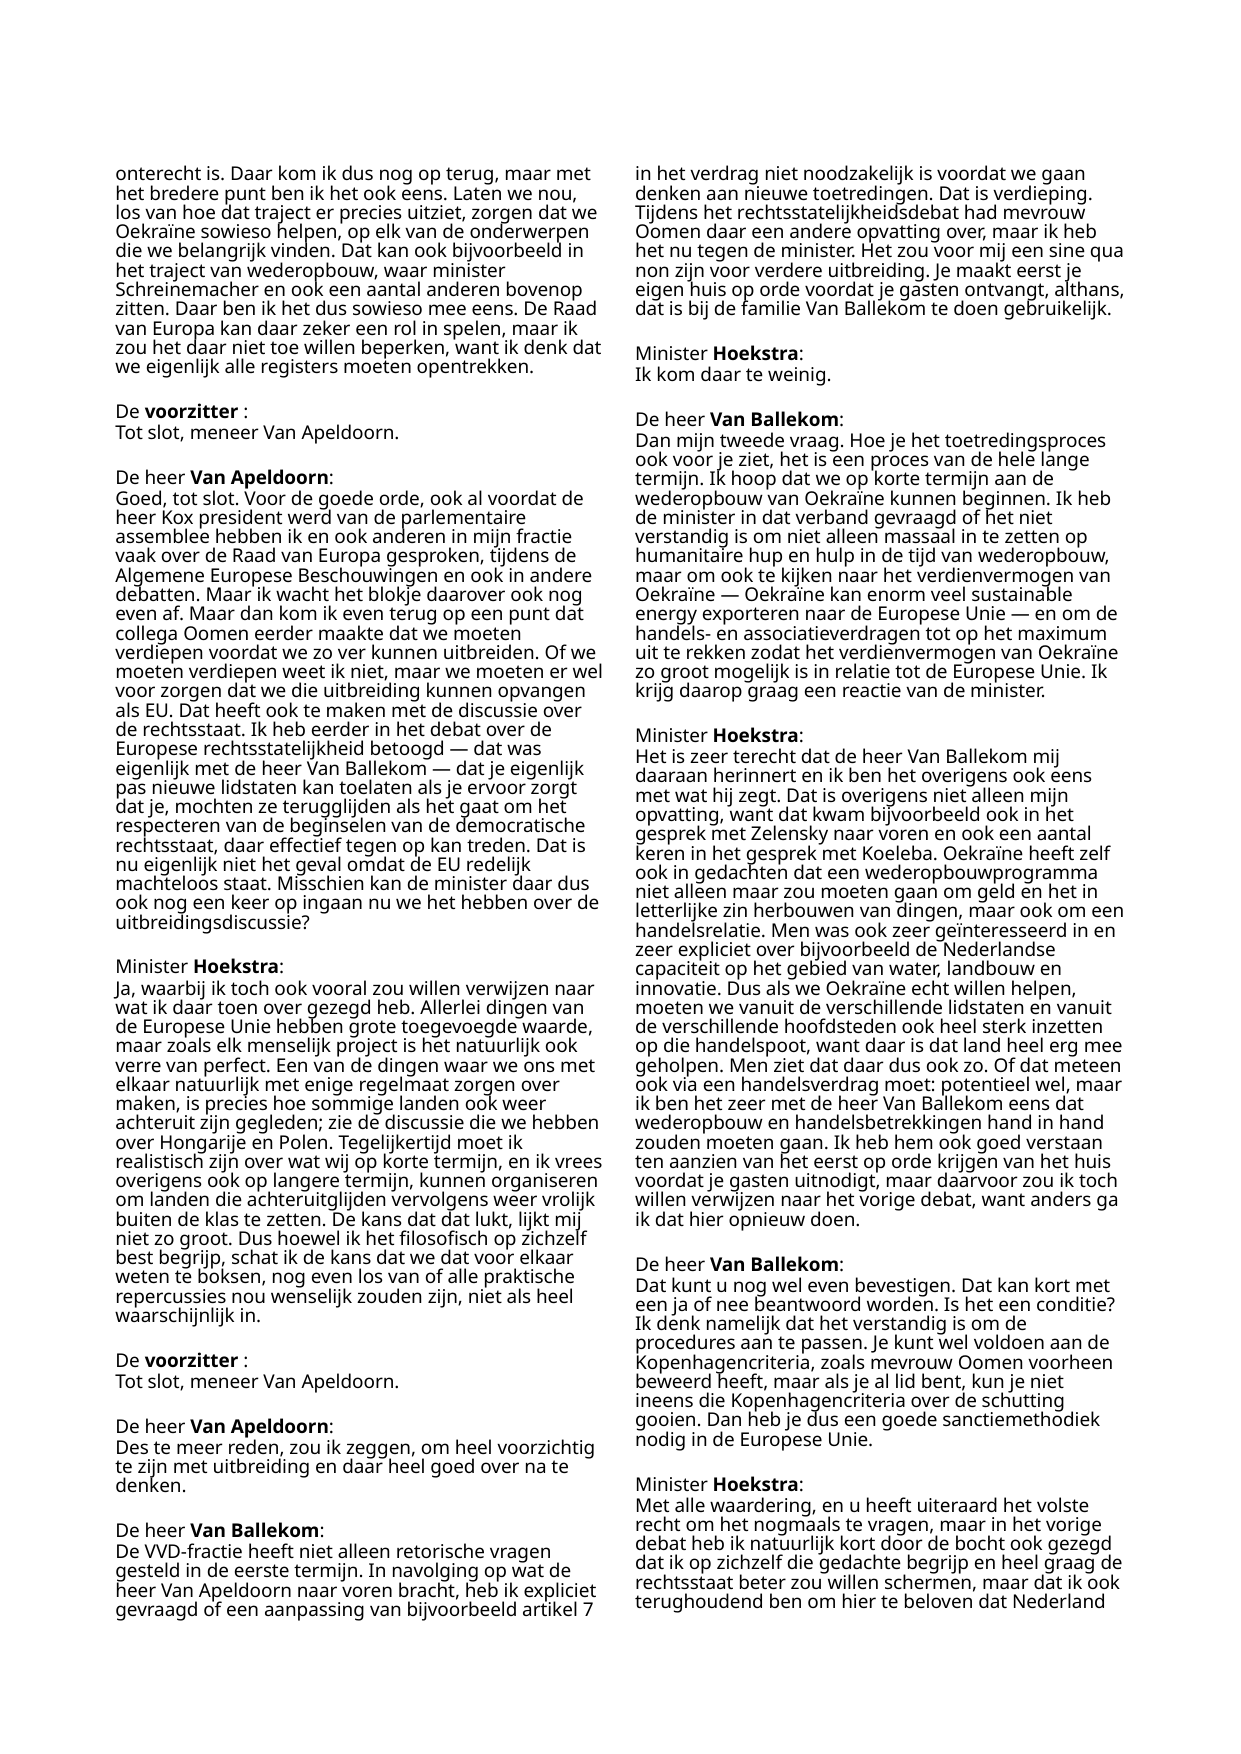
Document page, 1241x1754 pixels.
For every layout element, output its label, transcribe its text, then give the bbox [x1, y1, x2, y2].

text De heer Van Apeldoorn: [115, 464, 605, 490]
text Des te meer reden, zou ik zeggen, om heel voorzichtig te zijn met uitbreiding en daar heel goed over na te denken. [115, 1439, 605, 1497]
text Tot slot, meneer Van Apeldoorn. [115, 1373, 605, 1392]
text De heer Van Apeldoorn: [115, 1413, 605, 1439]
text onterecht is. Daar kom ik dus nog op terug, maar met het bredere punt ben ik het ook eens. Laten we nou, los van hoe dat traject er precies uitziet, zorgen dat we Oekraïne sowieso helpen, op elk van de onderwerpen die we belangrijk vinden. Dat kan ook bijvoorbeeld in het traject van wederopbouw, waar minister Schreinemacher en ook een aantal anderen bovenop zitten. Daar ben ik het dus sowieso mee eens. De Raad van Europa kan daar zeker een rol in spelen, maar ik zou het daar niet toe willen beperken, want ik denk dat we eigenlijk alle registers moeten opentrekken. [115, 165, 605, 377]
text Met alle waardering, en u heeft uiteraard het volste recht om het nogmaals te vragen, maar in het vorige debat heb ik natuurlijk kort door de bocht ook gezegd dat ik op zichzelf die gedachte begrijp en heel graag de rechtsstaat beter zou willen schermen, maar dat ik ook terughoudend ben om hier te beloven dat Nederland [635, 1497, 1125, 1612]
text De voorzitter : [115, 1347, 605, 1373]
text De heer Van Ballekom: [635, 1251, 1125, 1277]
text Dat kunt u nog wel even bevestigen. Dat kan kort met een ja of nee beantwoord worden. Is het een conditie? Ik denk namelijk dat het verstandig is om de procedures aan te passen. Je kunt wel voldoen aan de Kopenhagencriteria, zoals mevrouw Oomen voorheen beweerd heeft, maar als je al lid bent, kun je niet ineens die Kopenhagencriteria over de schutting gooien. Dan heb je dus een goede sanctiemethodiek nodig in de Europese Unie. [635, 1277, 1125, 1450]
text Minister Hoekstra: [635, 722, 1125, 748]
text De VVD-fractie heeft niet alleen retorische vragen gesteld in de eerste termijn. In navolging op wat de heer Van Apeldoorn naar voren bracht, heb ik expliciet gevraagd of een aanpassing van bijvoorbeeld artikel 7 [115, 1543, 605, 1620]
text Dan mijn tweede vraag. Hoe je het toetredingsproces ook voor je ziet, het is een proces van de hele lange termijn. Ik hoop dat we op korte termijn aan de wederopbouw van Oekraïne kunnen beginnen. Ik heb de minister in dat verband gevraagd of het niet verstandig is om niet alleen massaal in te zetten op humanitaire hup en hulp in de tijd van wederopbouw, maar om ook te kijken naar het verdienvermogen van Oekraïne — Oekraïne kan enorm veel sustainable energy exporteren naar de Europese Unie — en om de handels- en associatieverdragen tot op het maximum uit te rekken zodat het verdienvermogen van Oekraïne zo groot mogelijk is in relatie tot de Europese Unie. Ik krijg daarop graag een reactie van de minister. [635, 432, 1125, 702]
text Tot slot, meneer Van Apeldoorn. [115, 424, 605, 443]
text Minister Hoekstra: [635, 340, 1125, 366]
text De voorzitter : [115, 398, 605, 424]
text Ik kom daar te weinig. [635, 366, 1125, 385]
text Ja, waarbij ik toch ook vooral zou willen verwijzen naar wat ik daar toen over gezegd heb. Allerlei dingen van de Europese Unie hebben grote toegevoegde waarde, maar zoals elk menselijk project is het natuurlijk ook verre van perfect. Een van de dingen waar we ons met elkaar natuurlijk met enige regelmaat zorgen over maken, is precies hoe sommige landen ook weer achteruit zijn gegleden; zie de discussie die we hebben over Hongarije en Polen. Tegelijkertijd moet ik realistisch zijn over wat wij op korte termijn, en ik vrees overigens ook op langere termijn, kunnen organiseren om landen die achteruitglijden vervolgens weer vrolijk buiten de klas te zetten. De kans dat dat lukt, lijkt mij niet zo groot. Dus hoewel ik het filosofisch op zichzelf best begrijp, schat ik de kans dat we dat voor elkaar weten te boksen, nog even los van of alle praktische repercussies nou wenselijk zouden zijn, niet als heel waarschijnlijk in. [115, 979, 605, 1326]
text Minister Hoekstra: [635, 1471, 1125, 1497]
text Minister Hoekstra: [115, 954, 605, 979]
text in het verdrag niet noodzakelijk is voordat we gaan denken aan nieuwe toetredingen. Dat is verdieping. Tijdens het rechtsstatelijkheidsdebat had mevrouw Oomen daar een andere opvatting over, maar ik heb het nu tegen de minister. Het zou voor mij een sine qua non zijn voor verdere uitbreiding. Je maakt eerst je eigen huis op orde voordat je gasten ontvangt, althans, dat is bij de familie Van Ballekom te doen gebruikelijk. [635, 165, 1125, 319]
text De heer Van Ballekom: [115, 1517, 605, 1543]
text De heer Van Ballekom: [635, 406, 1125, 432]
text Het is zeer terecht dat de heer Van Ballekom mij daaraan herinnert en ik ben het overigens ook eens met wat hij zegt. Dat is overigens niet alleen mijn opvatting, want dat kwam bijvoorbeeld ook in het gesprek met Zelensky naar voren en ook een aantal keren in het gesprek met Koeleba. Oekraïne heeft zelf ook in gedachten dat een wederopbouwprogramma niet alleen maar zou moeten gaan om geld en het in letterlijke zin herbouwen van dingen, maar ook om een handelsrelatie. Men was ook zeer geïnteresseerd in en zeer expliciet over bijvoorbeeld de Nederlandse capaciteit op het gebied van water, landbouw en innovatie. Dus als we Oekraïne echt willen helpen, moeten we vanuit de verschillende lidstaten en vanuit de verschillende hoofdsteden ook heel sterk inzetten op die handelspoot, want daar is dat land heel erg mee geholpen. Men ziet dat daar dus ook zo. Of dat meteen ook via een handelsverdrag moet: potentieel wel, maar ik ben het zeer met de heer Van Ballekom eens dat wederopbouw en handelsbetrekkingen hand in hand zouden moeten gaan. Ik heb hem ook goed verstaan ten aanzien van het eerst op orde krijgen van het huis voordat je gasten uitnodigt, maar daarvoor zou ik toch willen verwijzen naar het vorige debat, want anders ga ik dat hier opnieuw doen. [635, 748, 1125, 1230]
text Goed, tot slot. Voor de goede orde, ook al voordat de heer Kox president werd van de parlementaire assemblee hebben ik en ook anderen in mijn fractie vaak over de Raad van Europa gesproken, tijdens de Algemene Europese Beschouwingen en ook in andere debatten. Maar ik wacht het blokje daarover ook nog even af. Maar dan kom ik even terug op een punt dat collega Oomen eerder maakte dat we moeten verdiepen voordat we zo ver kunnen uitbreiden. Of we moeten verdiepen weet ik niet, maar we moeten er wel voor zorgen dat we die uitbreiding kunnen opvangen als EU. Dat heeft ook te maken met de discussie over de rechtsstaat. Ik heb eerder in het debat over de Europese rechtsstatelijkheid betoogd — dat was eigenlijk met de heer Van Ballekom — dat je eigenlijk pas nieuwe lidstaten kan toelaten als je ervoor zorgt dat je, mochten ze terugglijden als het gaat om het respecteren van de beginselen van de democratische rechtsstaat, daar effectief tegen op kan treden. Dat is nu eigenlijk niet het geval omdat de EU redelijk machteloos staat. Misschien kan de minister daar dus ook nog een keer op ingaan nu we het hebben over de uitbreidingsdiscussie? [115, 490, 605, 933]
